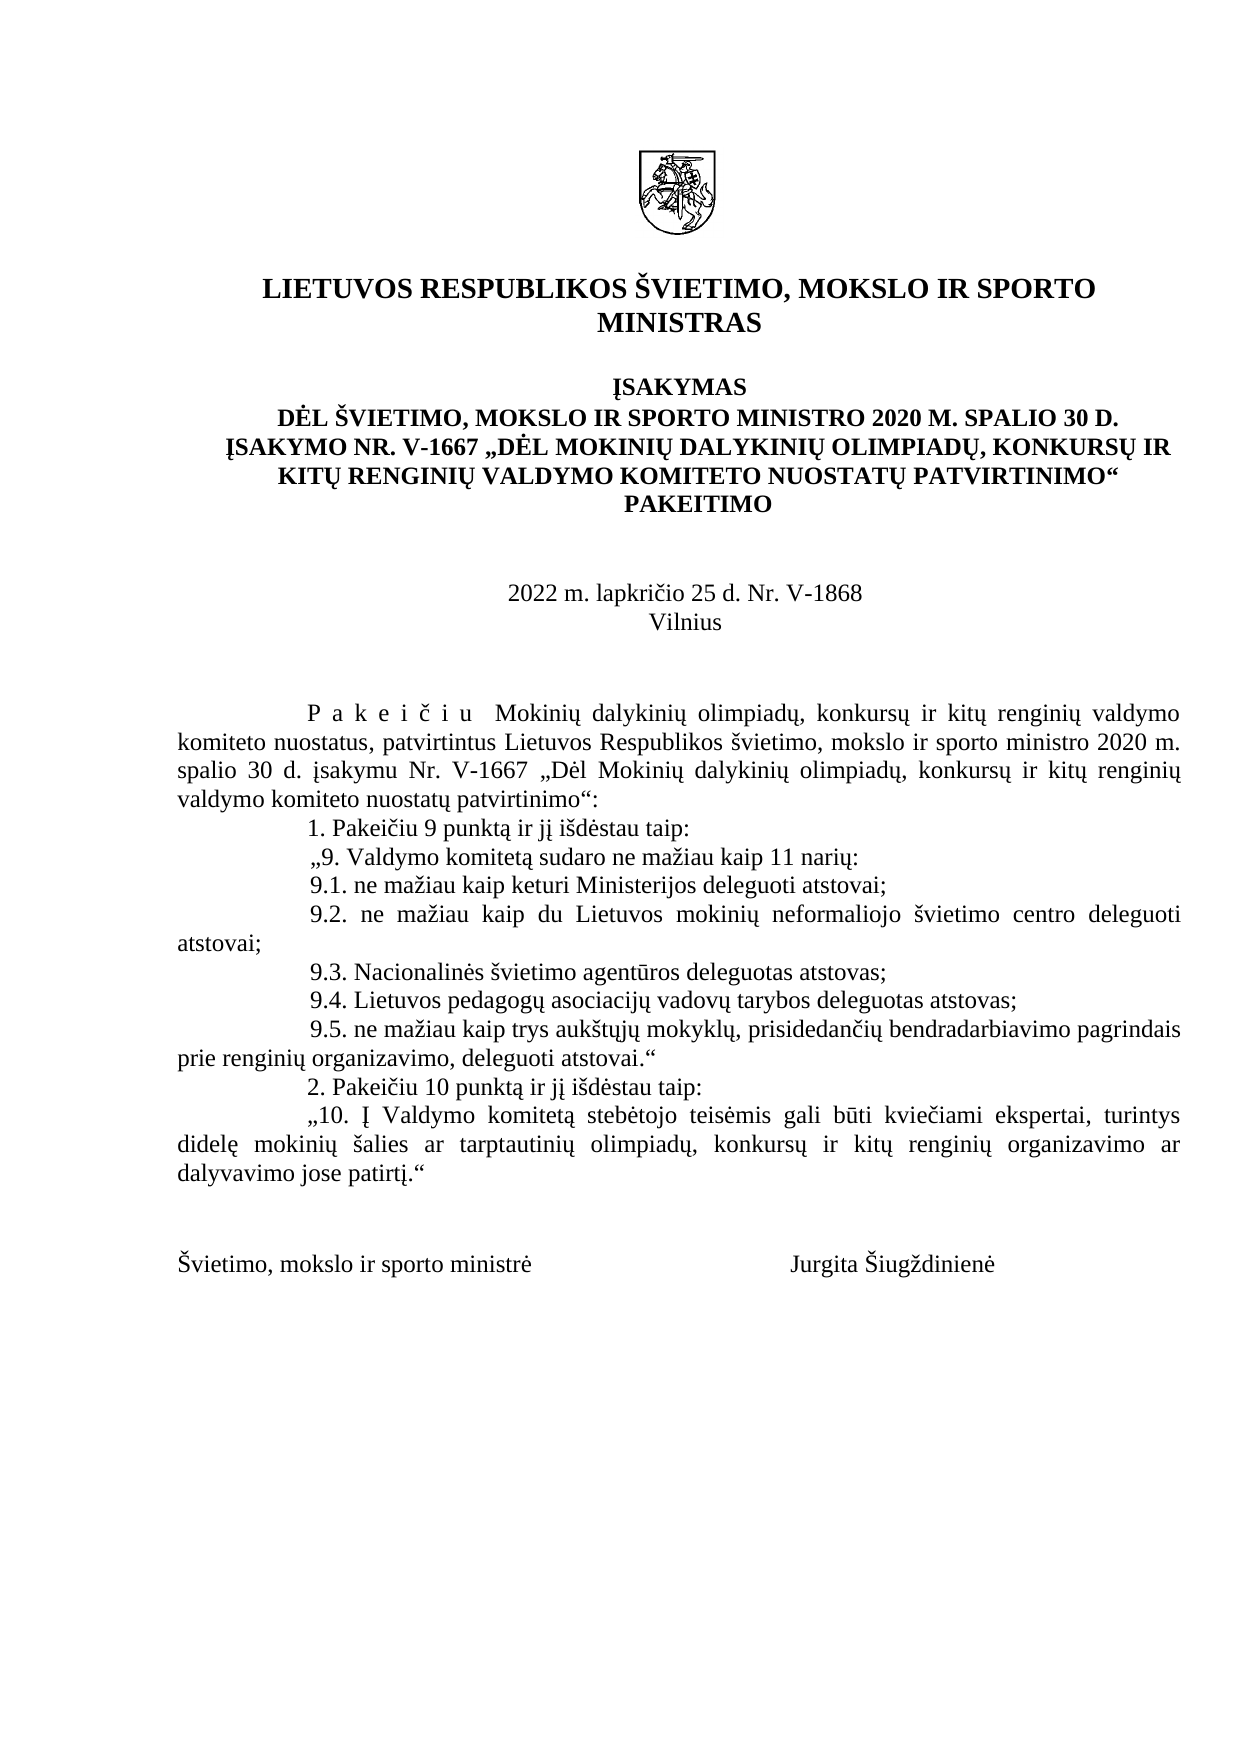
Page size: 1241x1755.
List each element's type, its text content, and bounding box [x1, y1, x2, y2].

text ĮSAKYMAS [177, 372, 1182, 401]
subtitle 2022 m. lapkričio 25 d. Nr. V-1868 [188, 578, 1182, 607]
text „9. Valdymo komitetą sudaro ne mažiau kaip 11 narių: [177, 842, 1182, 870]
text „10. Į Valdymo komitetą stebėtojo teisėmis gali būti kviečiami ekspertai, turintys didelę mokinių šalies ar tarptautinių olimpiadų, konkursų ir kitų renginių organizavimo ar dalyvavimo jose patirtį.“ [177, 1100, 1182, 1187]
text 1. Pakeičiu 9 punktą ir jį išdėstau taip: [177, 813, 1182, 842]
text LIETUVOS RESPUBLIKOS ŠVIETIMO, MOKSLO IR SPORTO MINISTRAS [177, 271, 1182, 338]
text Vilnius [188, 607, 1182, 636]
text 9.2. ne mažiau kaip du Lietuvos mokinių neformaliojo švietimo centro deleguoti atstovai; [177, 899, 1182, 957]
text 2. Pakeičiu 10 punktą ir jį išdėstau taip: [177, 1072, 1182, 1100]
text 9.1. ne mažiau kaip keturi Ministerijos deleguoti atstovai; [177, 870, 1182, 899]
text 9.5. ne mažiau kaip trys aukštųjų mokyklų, prisidedančių bendradarbiavimo pagrindais prie renginių organizavimo, deleguoti atstovai.“ [177, 1014, 1182, 1072]
text 9.4. Lietuvos pedagogų asociacijų vadovų tarybos deleguotas atstovas; [177, 985, 1182, 1014]
text P a k e i č i u Mokinių dalykinių olimpiadų, konkursų ir kitų renginių valdymo komiteto nuostatus, patvirtintus Lietuvos Respublikos švietimo, mokslo ir sporto ministro 2020 m. spalio 30 d. įsakymu Nr. V-1667 „Dėl Mokinių dalykinių olimpiadų, konkursų ir kitų renginių valdymo komiteto nuostatų patvirtinimo“: [177, 698, 1182, 813]
text 9.3. Nacionalinės švietimo agentūros deleguotas atstovas; [177, 957, 1182, 985]
text DĖL ŠVIETIMO, MOKSLO IR SPORTO MINISTRO 2020 M. SPALIO 30 D. ĮSAKYMO NR. V-1667 „DĖL MOKINIŲ DALYKINIŲ OLIMPIADŲ, KONKURSŲ IR KITŲ RENGINIŲ VALDYMO KOMITETO NUOSTATŲ PATVIRTINIMO“ PAKEITIMO [214, 403, 1182, 518]
text Švietimo, mokslo ir sporto ministrė Jurgita Šiugždinienė [177, 1249, 1182, 1278]
